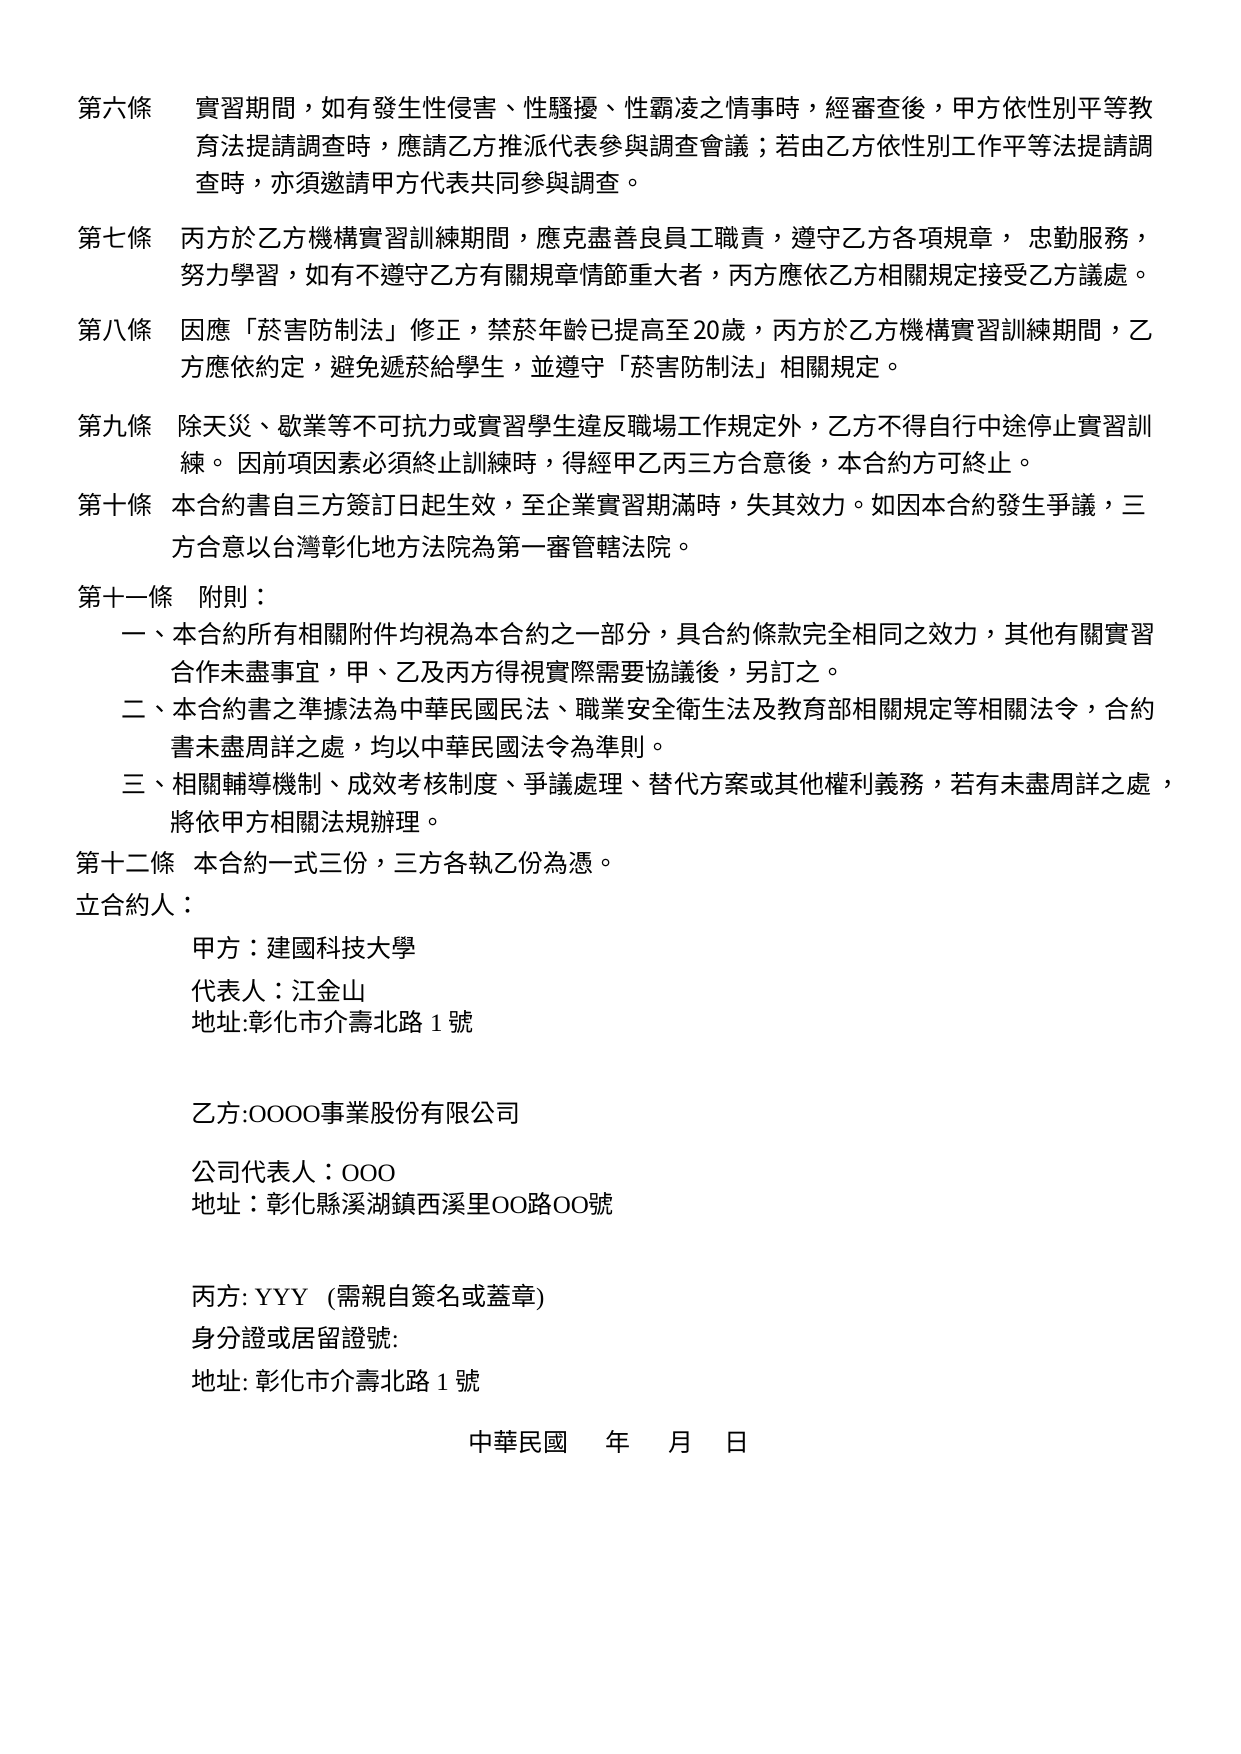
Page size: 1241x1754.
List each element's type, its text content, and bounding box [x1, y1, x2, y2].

text 第十二條 本合約一式三份，三方各執乙份為憑。 [75, 843, 1155, 880]
text 一、本合約所有相關附件均視為本合約之一部分，具合約條款完全相同之效力，其他有關實習合作未盡事宜，甲、乙及丙方得視實際需要協議後，另訂之。 [122, 613, 1155, 688]
text 甲方：建國科技大學 [192, 933, 1155, 964]
text 立合約人： [75, 884, 1155, 922]
text 第八條 因應「菸害防制法」修正，禁菸年齡已提高至20歲，丙方於乙方機構實習訓練期間，乙方應依約定，避免遞菸給學生，並遵守「菸害防制法」相關規定。 [77, 309, 1155, 384]
text 丙方: YYY (需親自簽名或蓋章) [191, 1280, 1155, 1312]
text 三、相關輔導機制、成效考核制度、爭議處理、替代方案或其他權利義務，若有未盡周詳之處，將依甲方相關法規辦理。 [122, 763, 1155, 838]
text 二、本合約書之準據法為中華民國民法、職業安全衛生法及教育部相關規定等相關法令，合約書未盡周詳之處，均以中華民國法令為準則。 [122, 688, 1155, 763]
text 地址: 彰化市介壽北路 1 號 [192, 1365, 1155, 1396]
text 地址:彰化市介壽北路 1 號 [192, 1006, 1155, 1038]
text 第九條 除天災、歇業等不可抗力或實習學生違反職場工作規定外，乙方不得自行中途停止實習訓練。 因前項因素必須終止訓練時，得經甲乙丙三方合意後，本合約方可終止。 [77, 405, 1155, 480]
text 地址：彰化縣溪湖鎮西溪里OO路OO號 [191, 1188, 1155, 1219]
text 中華民國 年 月 日 [62, 1426, 1155, 1457]
text 第七條 丙方於乙方機構實習訓練期間，應克盡善良員工職責，遵守乙方各項規章， 忠勤服務，努力學習，如有不遵守乙方有關規章情節重大者，丙方應依乙方相關規定接受乙方議處。 [77, 217, 1155, 292]
text 公司代表人：OOO [191, 1156, 1155, 1188]
text 乙方:OOOO事業股份有限公司 [191, 1097, 1155, 1128]
text 代表人：江金山 [192, 975, 1155, 1006]
text 第六條 實習期間，如有發生性侵害、性騷擾、性霸凌之情事時，經審查後，甲方依性別平等教育法提請調查時，應請乙方推派代表參與調查會議；若由乙方依性別工作平等法提請調查時，亦須邀請甲方代表共同參與調查。 [77, 87, 1155, 200]
text 第十條 本合約書自三方簽訂日起生效，至企業實習期滿時，失其效力。如因本合約發生爭議，三 [77, 484, 1155, 522]
text 身分證或居留證號: [192, 1323, 1155, 1354]
text 方合意以台灣彰化地方法院為第一審管轄法院。 [77, 526, 1155, 563]
text 第十一條 附則： [77, 576, 1155, 613]
